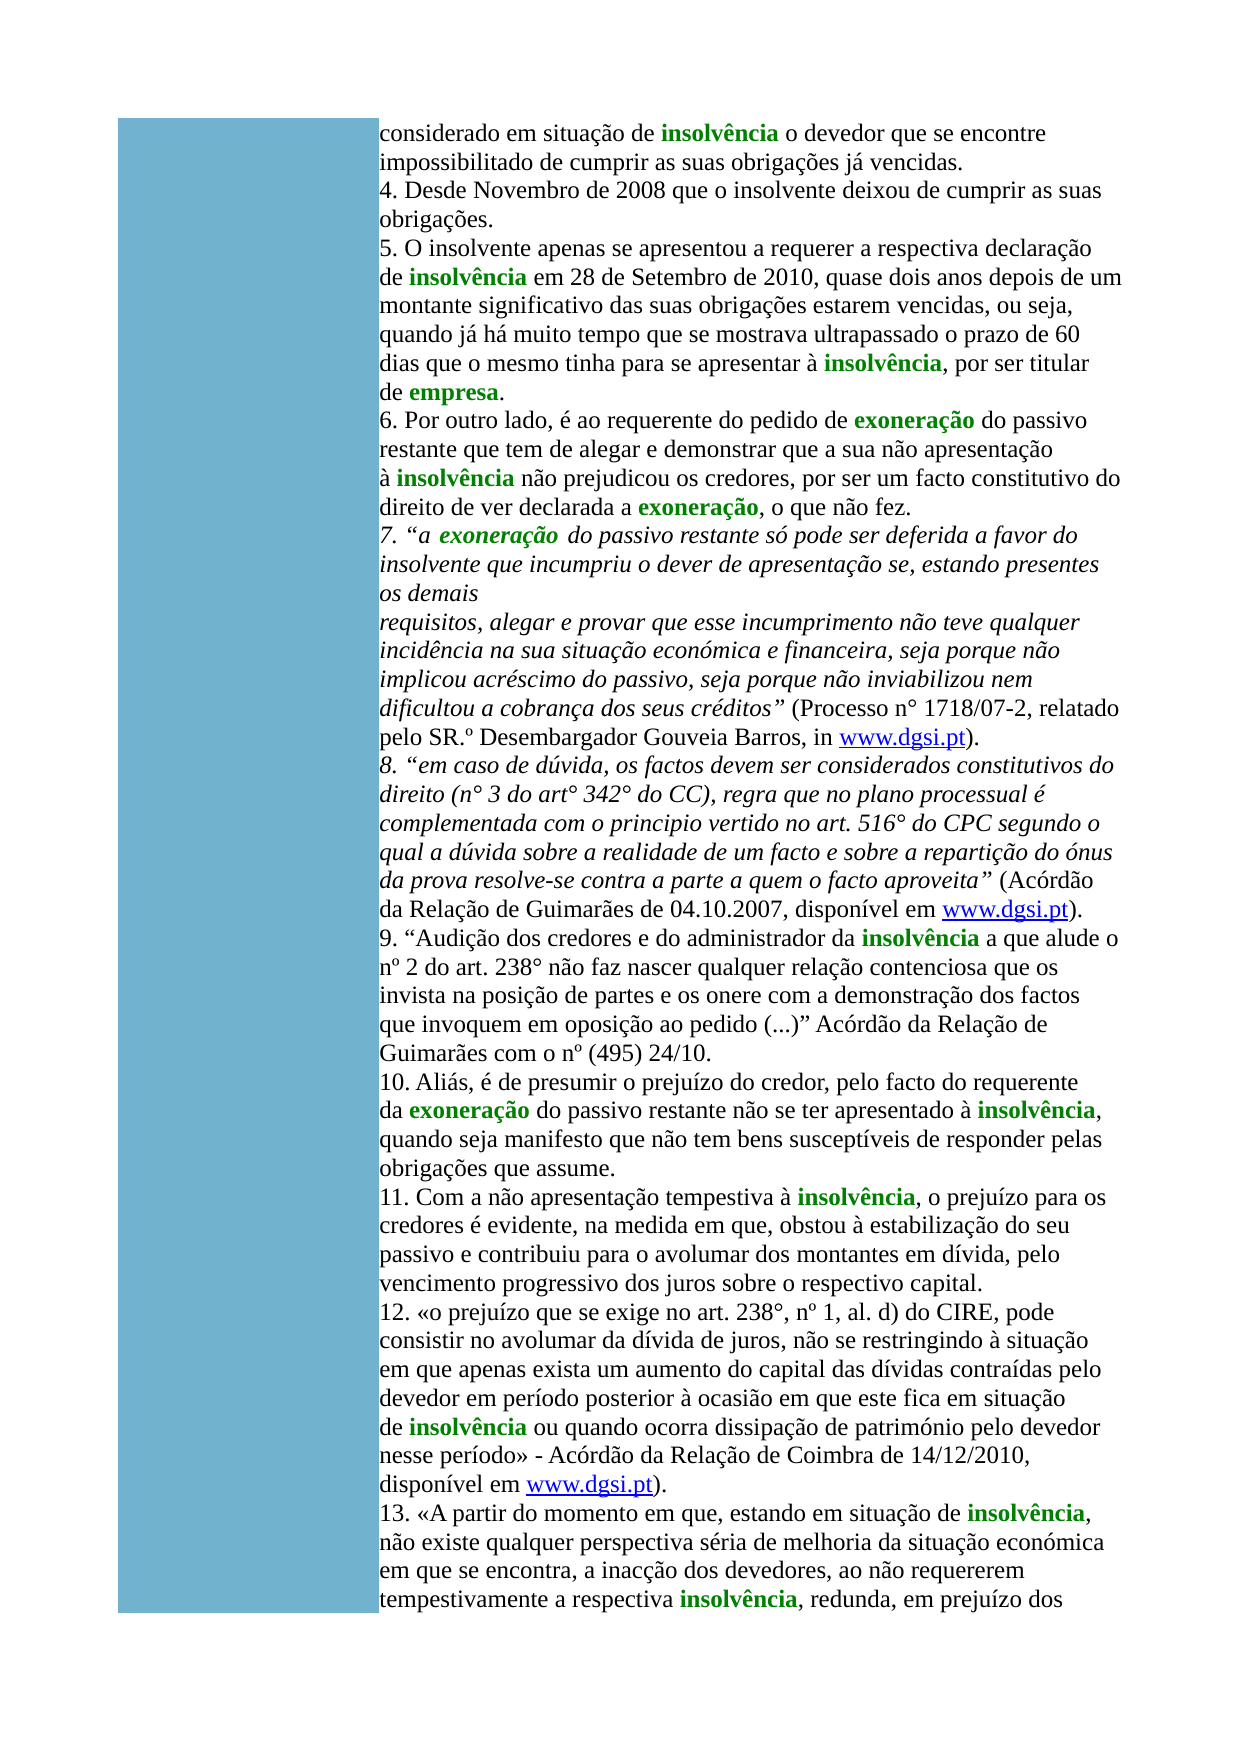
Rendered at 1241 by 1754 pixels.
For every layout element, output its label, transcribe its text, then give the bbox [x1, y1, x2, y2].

table_cell considerado em situação de insolvência o devedor que se encontre impossibilitado de cumprir as suas obrigações já vencidas. 4. Desde Novembro de 2008 que o insolvente deixou de cumprir as suas obrigações. 5. O insolvente apenas se apresentou a requerer a respectiva declaração de insolvência em 28 de Setembro de 2010, quase dois anos depois de um montante significativo das suas obrigações estarem vencidas, ou seja, quando já há muito tempo que se mostrava ultrapassado o prazo de 60 dias que o mesmo tinha para se apresentar à insolvência, por ser titular de empresa. 6. Por outro lado, é ao requerente do pedido de exoneração do passivo restante que tem de alegar e demonstrar que a sua não apresentação à insolvência não prejudicou os credores, por ser um facto constitutivo do direito de ver declarada a exoneração, o que não fez. 7. “a exoneração do passivo restante só pode ser deferida a favor do insolvente que incumpriu o dever de apresentação se, estando presentes os demais requisitos, alegar e provar que esse incumprimento não teve qualquer incidência na sua situação económica e financeira, seja porque não implicou acréscimo do passivo, seja porque não inviabilizou nem dificultou a cobrança dos seus créditos” (Processo n° 1718/07-2, relatado pelo SR.º Desembargador Gouveia Barros, in www.dgsi.pt). 8. “em caso de dúvida, os factos devem ser considerados constitutivos do direito (n° 3 do art° 342° do CC), regra que no plano processual é complementada com o principio vertido no art. 516° do CPC segundo o qual a dúvida sobre a realidade de um facto e sobre a repartição do ónus da prova resolve-se contra a parte a quem o facto aproveita” (Acórdão da Relação de Guimarães de 04.10.2007, disponível em www.dgsi.pt). 9. “Audição dos credores e do administrador da insolvência a que alude o nº 2 do art. 238° não faz nascer qualquer relação contenciosa que os invista na posição de partes e os onere com a demonstração dos factos que invoquem em oposição ao pedido (...)” Acórdão da Relação de Guimarães com o nº (495) 24/10. 10. Aliás, é de presumir o prejuízo do credor, pelo facto do requerente da exoneração do passivo restante não se ter apresentado à insolvência, quando seja manifesto que não tem bens susceptíveis de responder pelas obrigações que assume. 11. Com a não apresentação tempestiva à insolvência, o prejuízo para os credores é evidente, na medida em que, obstou à estabilização do seu passivo e contribuiu para o avolumar dos montantes em dívida, pelo vencimento progressivo dos juros sobre o respectivo capital. 12. «o prejuízo que se exige no art. 238°, nº 1, al. d) do CIRE, pode consistir no avolumar da dívida de juros, não se restringindo à situação em que apenas exista um aumento do capital das dívidas contraídas pelo devedor em período posterior à ocasião em que este fica em situação de insolvência ou quando ocorra dissipação de património pelo devedor nesse período» - Acórdão da Relação de Coimbra de 14/12/2010, disponível em www.dgsi.pt). 13. «A partir do momento em que, estando em situação de insolvência, não existe qualquer perspectiva séria de melhoria da situação económica em que se encontra, a inacção dos devedores, ao não requererem tempestivamente a respectiva insolvência, redunda, em prejuízo dos [379, 118, 1122, 1613]
table_cell [118, 118, 379, 1613]
